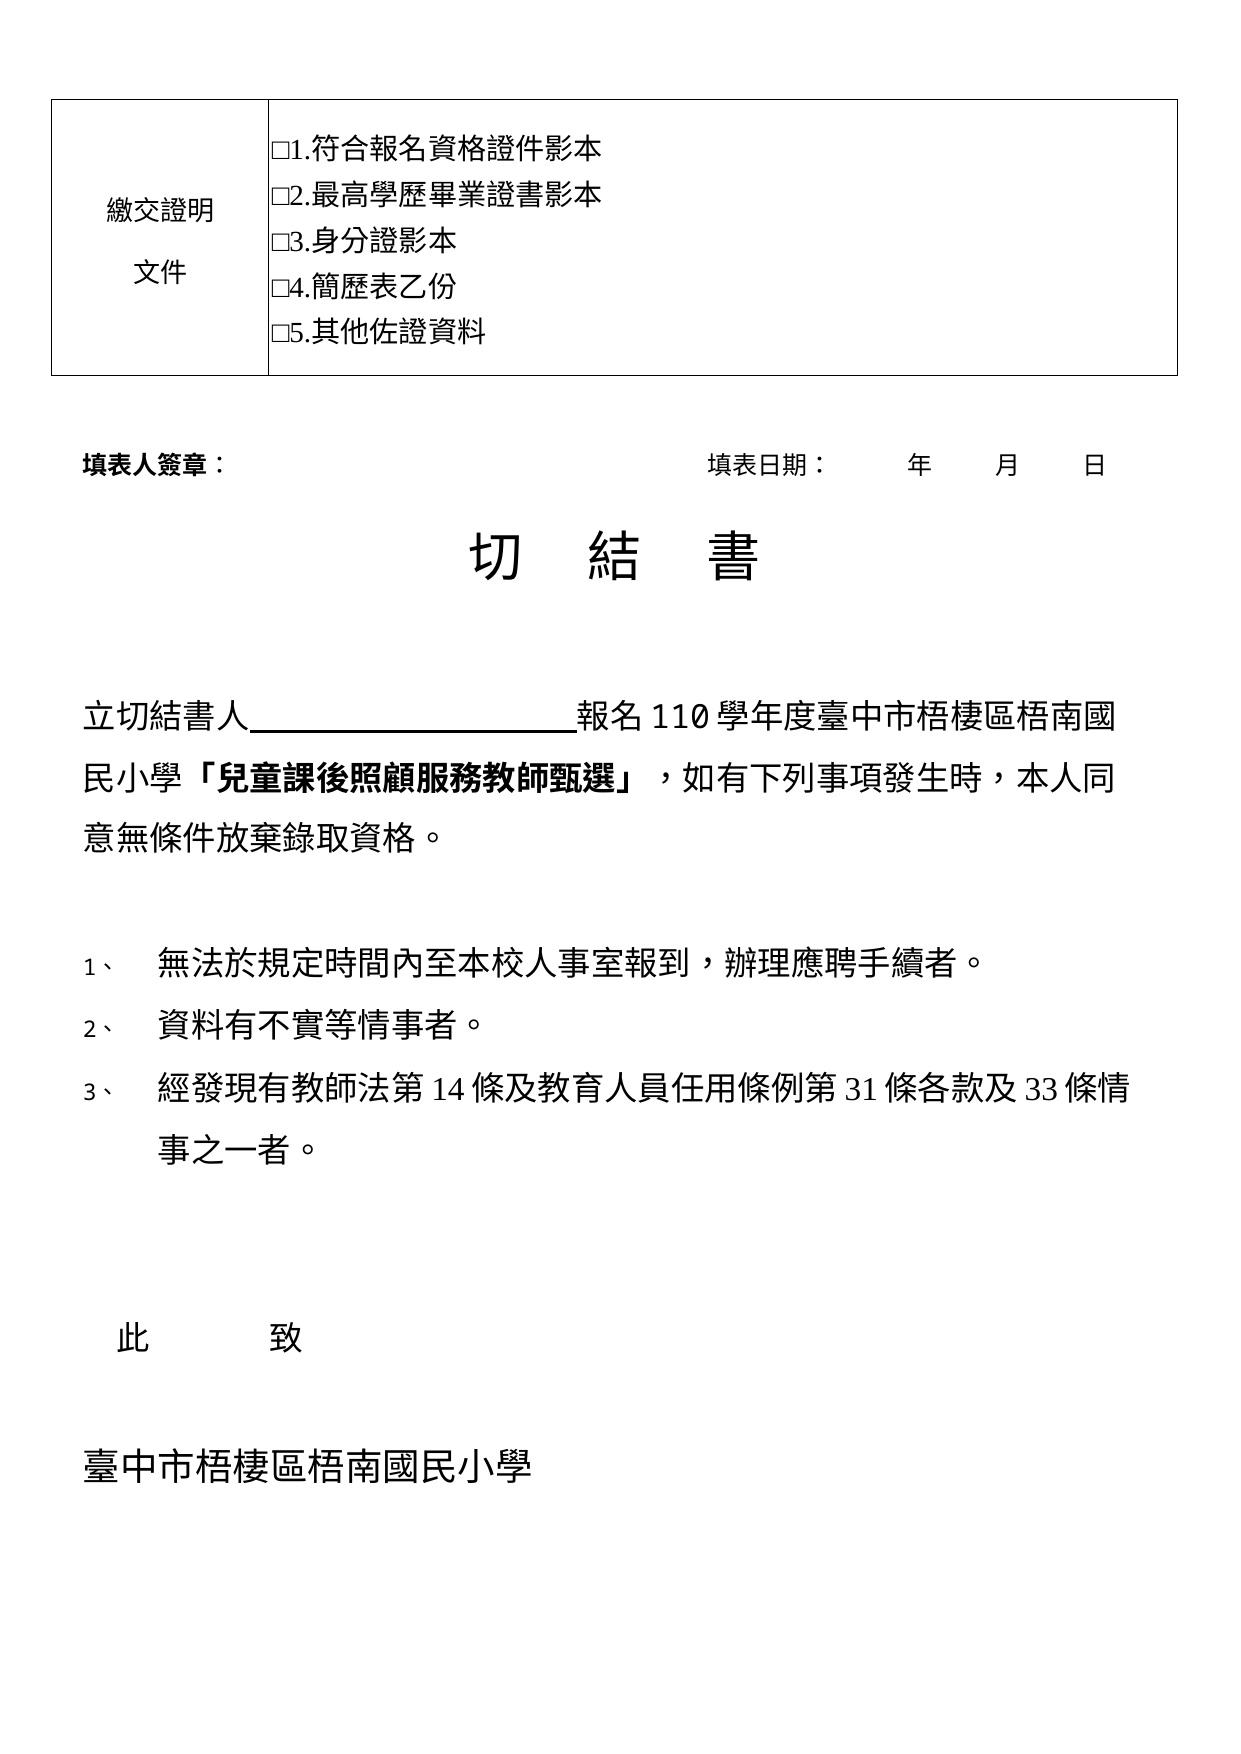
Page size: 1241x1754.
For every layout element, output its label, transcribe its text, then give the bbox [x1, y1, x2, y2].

text 此 致 [83, 1297, 1146, 1360]
list 資料有不實等情事者。 [83, 985, 1146, 1047]
list 無法於規定時間內至本校人事室報到，辦理應聘手續者。 [83, 922, 1146, 985]
text 立切結書人 報名110學年度臺中市梧棲區梧南國民小學「兒童課後照顧服務教師甄選」，如有下列事項發生時，本人同意無條件放棄錄取資格。 [83, 672, 1146, 860]
text 填表人簽章： 填表日期： 年 月 日 [83, 422, 1146, 485]
text 臺中市梧棲區梧南國民小學 [83, 1422, 1146, 1485]
text 切 結 書 [83, 485, 1146, 610]
table_cell 繳交證明 文件 [52, 100, 268, 375]
table_cell □1.符合報名資格證件影本 □2.最高學歷畢業證書影本 □3.身分證影本 □4.簡歷表乙份 □5.其他佐證資料 [269, 100, 1177, 375]
list 經發現有教師法第14條及教育人員任用條例第31條各款及33條情事之一者。 [83, 1047, 1146, 1172]
